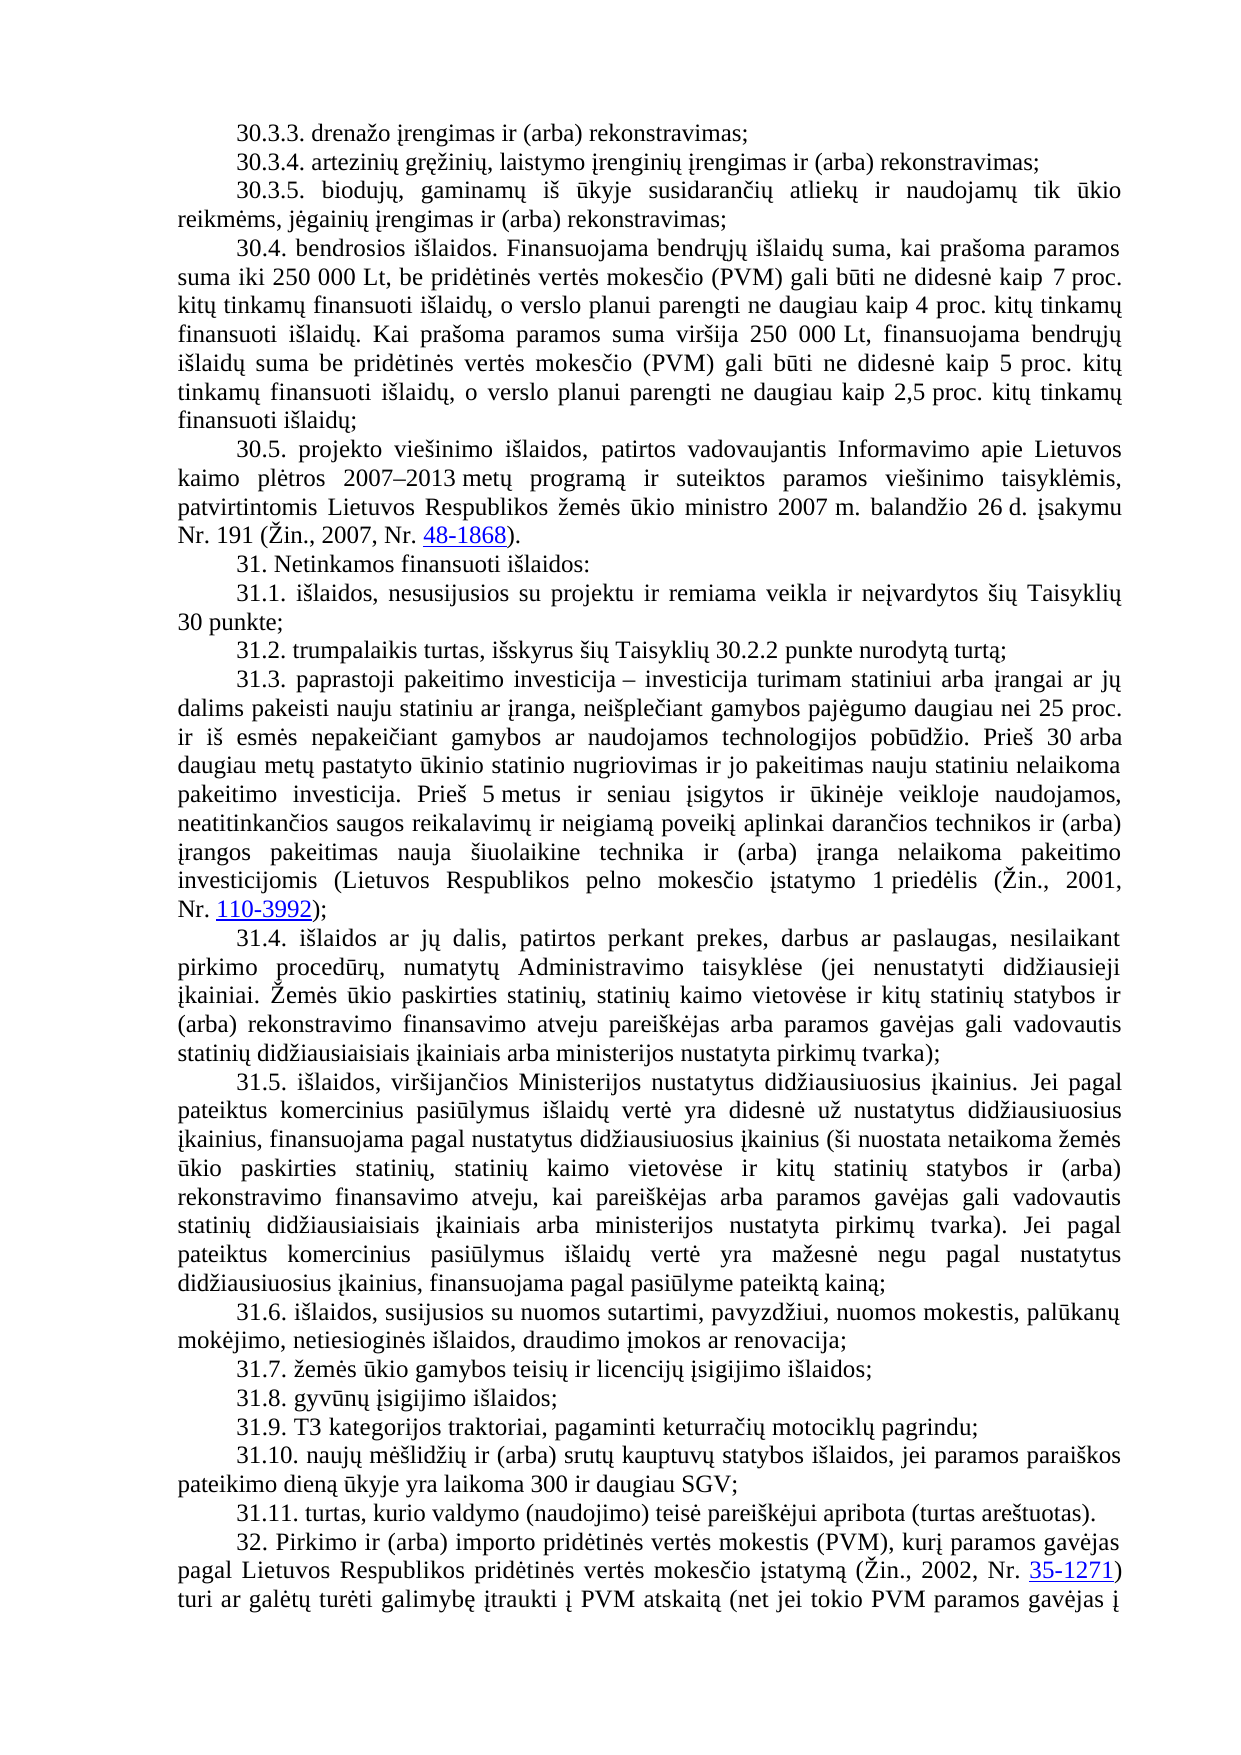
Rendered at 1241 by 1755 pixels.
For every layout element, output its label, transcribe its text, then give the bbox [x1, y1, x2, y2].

text 30.4. bendrosios išlaidos. Finansuojama bendrųjų išlaidų suma, kai prašoma paramos suma iki 250 000 Lt, be pridėtinės vertės mokesčio (PVM) gali būti ne didesnė kaip 7 proc. kitų tinkamų finansuoti išlaidų, o verslo planui parengti ne daugiau kaip 4 proc. kitų tinkamų finansuoti išlaidų. Kai prašoma paramos suma viršija 250 000 Lt, finansuojama bendrųjų išlaidų suma be pridėtinės vertės mokesčio (PVM) gali būti ne didesnė kaip 5 proc. kitų tinkamų finansuoti išlaidų, o verslo planui parengti ne daugiau kaip 2,5 proc. kitų tinkamų finansuoti išlaidų; [177, 233, 1122, 434]
text 31.5. išlaidos, viršijančios Ministerijos nustatytus didžiausiuosius įkainius. Jei pagal pateiktus komercinius pasiūlymus išlaidų vertė yra didesnė už nustatytus didžiausiuosius įkainius, finansuojama pagal nustatytus didžiausiuosius įkainius (ši nuostata netaikoma žemės ūkio paskirties statinių, statinių kaimo vietovėse ir kitų statinių statybos ir (arba) rekonstravimo finansavimo atveju, kai pareiškėjas arba paramos gavėjas gali vadovautis statinių didžiausiaisiais įkainiais arba ministerijos nustatyta pirkimų tvarka). Jei pagal pateiktus komercinius pasiūlymus išlaidų vertė yra mažesnė negu pagal nustatytus didžiausiuosius įkainius, finansuojama pagal pasiūlyme pateiktą kainą; [177, 1067, 1122, 1297]
text 30.3.4. artezinių gręžinių, laistymo įrenginių įrengimas ir (arba) rekonstravimas; [177, 147, 1122, 176]
text 31.2. trumpalaikis turtas, išskyrus šių Taisyklių 30.2.2 punkte nurodytą turtą; [177, 636, 1122, 664]
text 31.10. naujų mėšlidžių ir (arba) srutų kauptuvų statybos išlaidos, jei paramos paraiškos pateikimo dieną ūkyje yra laikoma 300 ir daugiau SGV; [177, 1441, 1122, 1498]
text 30.3.5. biodujų, gaminamų iš ūkyje susidarančių atliekų ir naudojamų tik ūkio reikmėms, jėgainių įrengimas ir (arba) rekonstravimas; [177, 176, 1122, 233]
text 31.11. turtas, kurio valdymo (naudojimo) teisė pareiškėjui apribota (turtas areštuotas). [177, 1498, 1122, 1527]
text 31.9. T3 kategorijos traktoriai, pagaminti keturračių motociklų pagrindu; [177, 1412, 1122, 1441]
text 32. Pirkimo ir (arba) importo pridėtinės vertės mokestis (PVM), kurį paramos gavėjas pagal Lietuvos Respublikos pridėtinės vertės mokesčio įstatymą (Žin., 2002, Nr. 35-1271) turi ar galėtų turėti galimybę įtraukti į PVM atskaitą (net jei tokio PVM paramos gavėjas į [177, 1527, 1122, 1613]
text 30.5. projekto viešinimo išlaidos, patirtos vadovaujantis Informavimo apie Lietuvos kaimo plėtros 2007–2013 metų programą ir suteiktos paramos viešinimo taisyklėmis, patvirtintomis Lietuvos Respublikos žemės ūkio ministro 2007 m. balandžio 26 d. įsakymu Nr. 191 (Žin., 2007, Nr. 48-1868). [177, 434, 1122, 549]
text 31.7. žemės ūkio gamybos teisių ir licencijų įsigijimo išlaidos; [177, 1354, 1122, 1383]
text 31.4. išlaidos ar jų dalis, patirtos perkant prekes, darbus ar paslaugas, nesilaikant pirkimo procedūrų, numatytų Administravimo taisyklėse (jei nenustatyti didžiausieji įkainiai. Žemės ūkio paskirties statinių, statinių kaimo vietovėse ir kitų statinių statybos ir (arba) rekonstravimo finansavimo atveju pareiškėjas arba paramos gavėjas gali vadovautis statinių didžiausiaisiais įkainiais arba ministerijos nustatyta pirkimų tvarka); [177, 923, 1122, 1067]
text 31. Netinkamos finansuoti išlaidos: [177, 549, 1122, 578]
text 31.6. išlaidos, susijusios su nuomos sutartimi, pavyzdžiui, nuomos mokestis, palūkanų mokėjimo, netiesioginės išlaidos, draudimo įmokos ar renovacija; [177, 1297, 1122, 1354]
text 31.8. gyvūnų įsigijimo išlaidos; [177, 1383, 1122, 1412]
text 31.1. išlaidos, nesusijusios su projektu ir remiama veikla ir neįvardytos šių Taisyklių 30 punkte; [177, 578, 1122, 636]
text 30.3.3. drenažo įrengimas ir (arba) rekonstravimas; [177, 118, 1122, 147]
text 31.3. paprastoji pakeitimo investicija – investicija turimam statiniui arba įrangai ar jų dalims pakeisti nauju statiniu ar įranga, neišplečiant gamybos pajėgumo daugiau nei 25 proc. ir iš esmės nepakeičiant gamybos ar naudojamos technologijos pobūdžio. Prieš 30 arba daugiau metų pastatyto ūkinio statinio nugriovimas ir jo pakeitimas nauju statiniu nelaikoma pakeitimo investicija. Prieš 5 metus ir seniau įsigytos ir ūkinėje veikloje naudojamos, neatitinkančios saugos reikalavimų ir neigiamą poveikį aplinkai darančios technikos ir (arba) įrangos pakeitimas nauja šiuolaikine technika ir (arba) įranga nelaikoma pakeitimo investicijomis (Lietuvos Respublikos pelno mokesčio įstatymo 1 priedėlis (Žin., 2001, Nr. 110-3992); [177, 664, 1122, 923]
